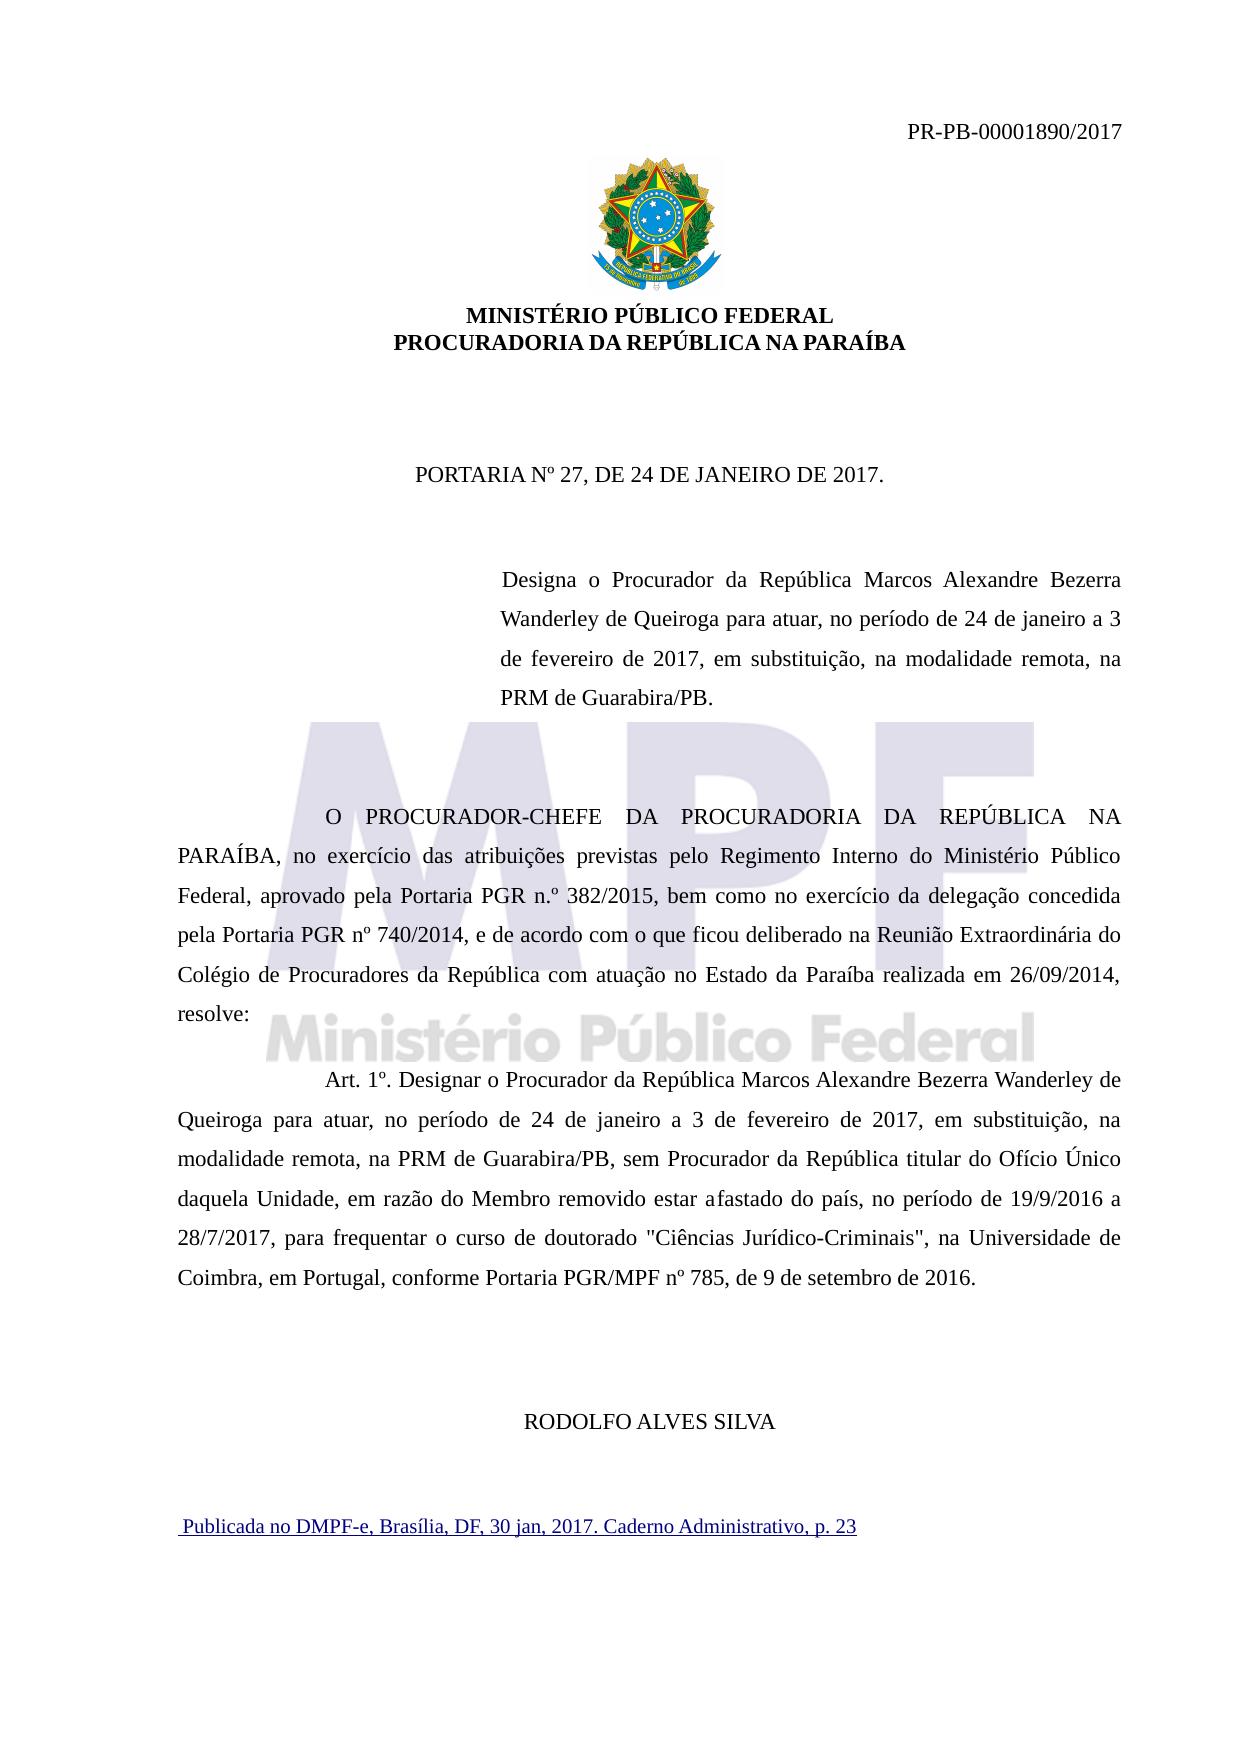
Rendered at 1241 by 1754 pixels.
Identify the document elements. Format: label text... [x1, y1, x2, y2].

text PROCURADORIA DA REPÚBLICA NA PARAÍBA [177, 329, 1122, 355]
text RODOLFO ALVES SILVA [177, 1408, 1122, 1435]
picture [587, 155, 726, 294]
picture [266, 1027, 1034, 1062]
picture [266, 722, 1034, 803]
text PR-PB-00001890/2017 [177, 118, 1122, 144]
text Art. 1º. Designar o Procurador da República Marcos Alexandre Bezerra Wanderley de Queiroga para atuar, no período de 24 de janeiro a 3 de fevereiro de 2017, em substituição, na modalidade remota, na PRM de Guarabira/PB, sem Procurador da República titular do Ofício Único daquela Unidade, em razão do Membro removido estar afastado do país, no período de 19/9/2016 a 28/7/2017, para frequentar o curso de doutorado "Ciências Jurídico-Criminais", na Universidade de Coimbra, em Portugal, conforme Portaria PGR/MPF nº 785, de 9 de setembro de 2016. [177, 1066, 1122, 1290]
text MINISTÉRIO PÚBLICO FEDERAL [177, 302, 1122, 329]
text Publicada no DMPF-e, Brasília, DF, 30 jan, 2017. Caderno Administrativo, p. 23 [177, 1514, 1122, 1538]
text Designa o Procurador da República Marcos Alexandre Bezerra Wanderley de Queiroga para atuar, no período de 24 de janeiro a 3 de fevereiro de 2017, em substituição, na modalidade remota, na PRM de Guarabira/PB. [500, 566, 1122, 711]
text PORTARIA Nº 27, DE 24 DE JANEIRO DE 2017. [177, 461, 1122, 487]
text O PROCURADOR-CHEFE DA PROCURADORIA DA REPÚBLICA NA PARAÍBA, no exercício das atribuições previstas pelo Regimento Interno do Ministério Público Federal, aprovado pela Portaria PGR n.º 382/2015, bem como no exercício da delegação concedida pela Portaria PGR nº 740/2014, e de acordo com o que ficou deliberado na Reunião Extraordinária do Colégio de Procuradores da República com atuação no Estado da Paraíba realizada em 26/09/2014, resolve: [177, 803, 1122, 1027]
